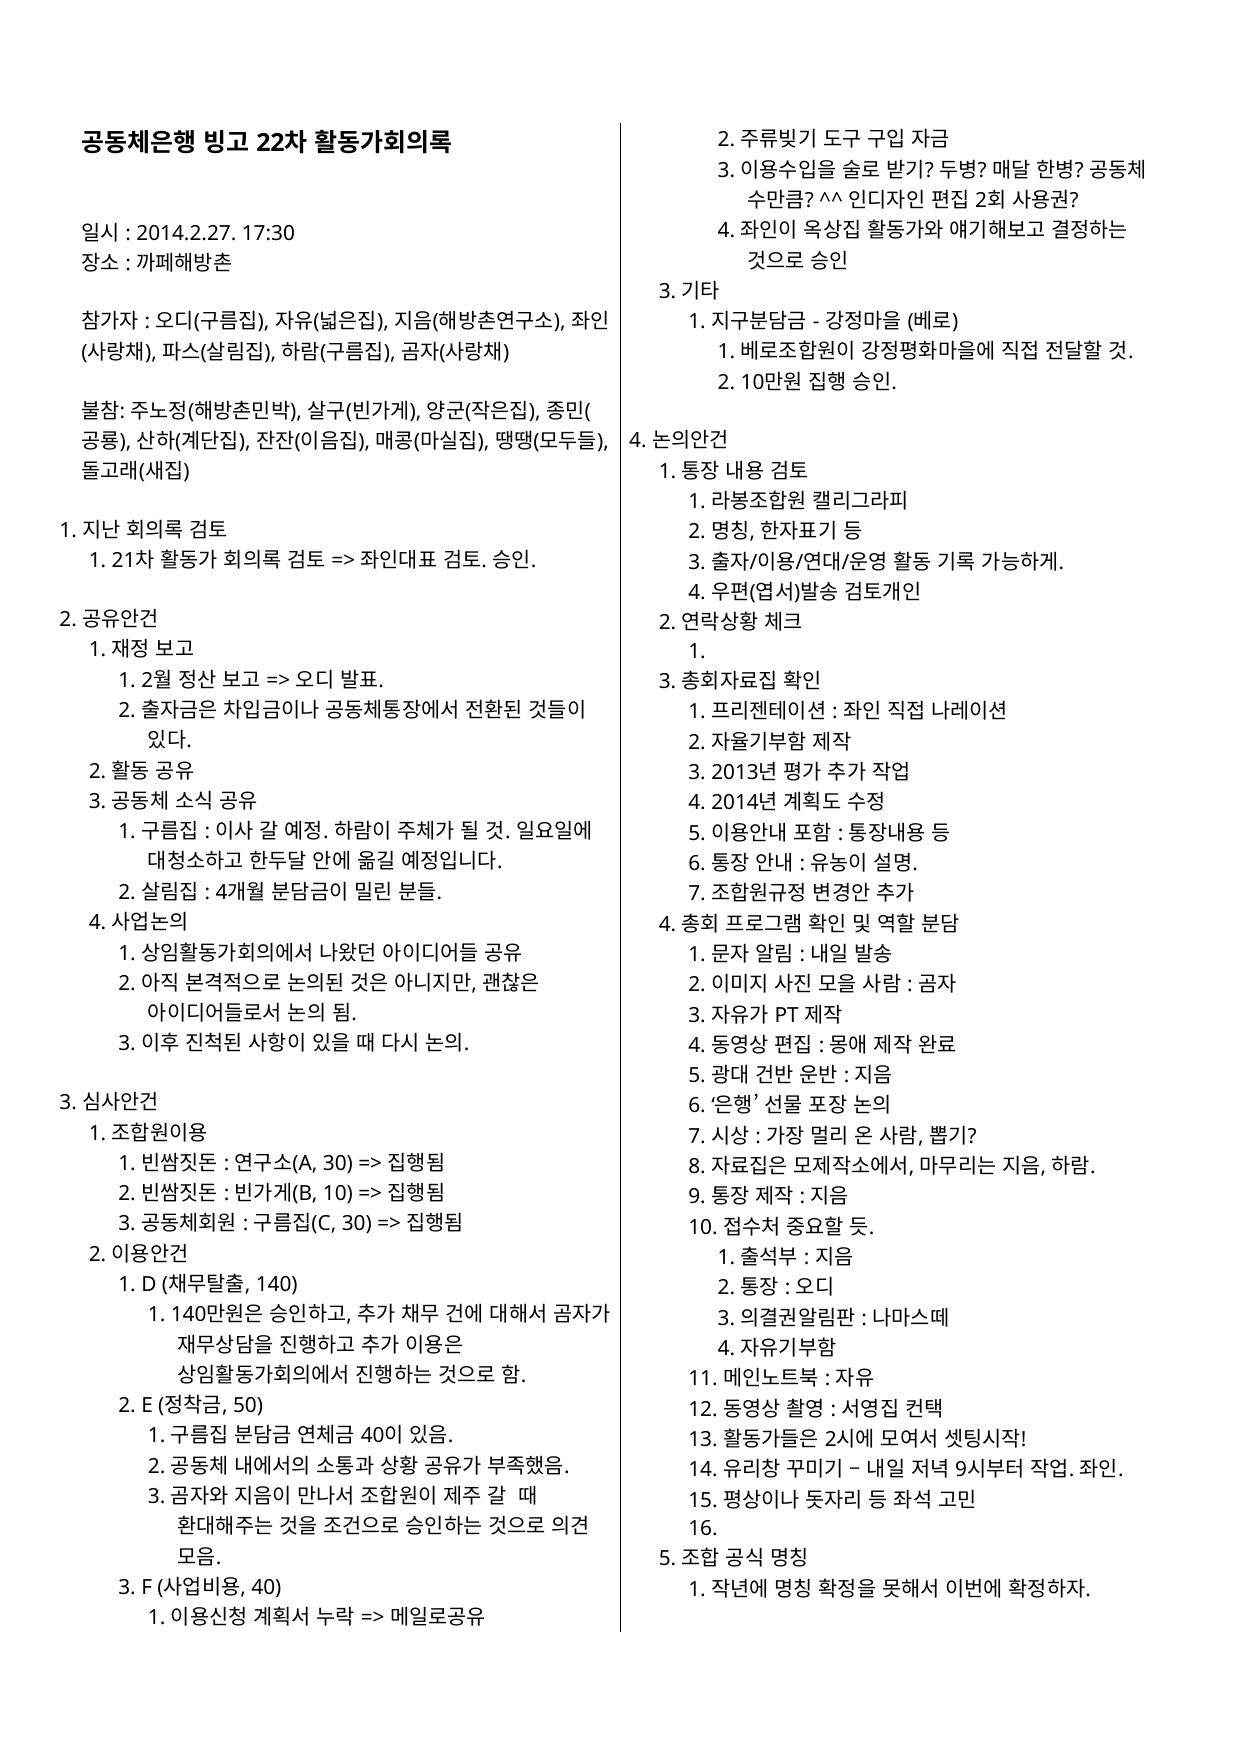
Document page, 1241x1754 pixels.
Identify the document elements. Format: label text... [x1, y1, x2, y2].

list 아직 본격적으로 논의된 것은 아니지만, 괜찮은 아이디어들로서 논의 됨. [118, 966, 611, 1027]
list 자유기부함 [717, 1331, 1181, 1362]
list 21차 활동가 회의록 검토 => 좌인대표 검토. 승인. [88, 543, 611, 574]
text 참가자 : 오디(구름집), 자유(넓은집), 지음(해방촌연구소), 좌인(사랑채), 파스(살림집), 하람(구름집), 곰자(사랑채) [81, 305, 611, 365]
list 총회 프로그램 확인 및 역할 분담 [658, 907, 1181, 937]
list 문자 알림 : 내일 발송 [688, 937, 1181, 967]
list 이후 진척된 사항이 있을 때 다시 논의. [118, 1027, 611, 1057]
list 프리젠테이션 : 좌인 직접 나레이션 [688, 695, 1181, 725]
text 일시 : 2014.2.27. 17:30 [81, 216, 611, 246]
list 작년에 명칭 확정을 못해서 이번에 확정하자. [688, 1572, 1181, 1602]
list 시상 : 가장 멀리 온 사람, 뽑기? [688, 1119, 1181, 1149]
list 공동체 내에서의 소통과 상황 공유가 부족했음. [148, 1449, 611, 1479]
list 지구분담금 - 강정마을 (베로) [688, 304, 1181, 335]
list 유리창 꾸미기 – 내일 저녁 9시부터 작업. 좌인. [688, 1452, 1181, 1483]
list 2014년 계획도 수정 [688, 786, 1181, 816]
list 조합 공식 명칭 [658, 1542, 1181, 1572]
list 이미지 사진 모을 사람 : 곰자 [688, 967, 1181, 998]
list 명칭, 한자표기 등 [688, 515, 1181, 545]
list 연락상황 체크 [658, 606, 1181, 636]
list 지난 회의록 검토 [59, 513, 611, 543]
list 좌인이 옥상집 활동가와 얘기해보고 결정하는 것으로 승인 [717, 213, 1181, 274]
list 통장 제작 : 지음 [688, 1180, 1181, 1210]
list 통장 : 오디 [717, 1271, 1181, 1301]
list 2월 정산 보고 => 오디 발표. [118, 663, 611, 693]
list 이용수입을 술로 받기? 두병? 매달 한병? 공동체 수만큼? ^^ 인디자인 편집 2회 사용권? [717, 153, 1181, 213]
list 공동체회원 : 구름집(C, 30) => 집행됨 [118, 1207, 611, 1237]
list 조합원이용 [88, 1116, 611, 1146]
list 곰자와 지음이 만나서 조합원이 제주 갈 때 환대해주는 것을 조건으로 승인하는 것으로 의견 모음. [148, 1479, 611, 1570]
list 살림집 : 4개월 분담금이 밀린 분들. [118, 875, 611, 905]
list 이용신청 계획서 누락 => 메일로공유 [148, 1601, 611, 1631]
list 출석부 : 지음 [717, 1240, 1181, 1271]
list 빈쌈짓돈 : 연구소(A, 30) => 집행됨 [118, 1146, 611, 1176]
list 총회자료집 확인 [658, 664, 1181, 695]
list 구름집 분담금 연체금 40이 있음. [148, 1419, 611, 1449]
list 심사안건 [59, 1085, 611, 1116]
list ‘은행’ 선물 포장 논의 [688, 1089, 1181, 1119]
list 조합원규정 변경안 추가 [688, 877, 1181, 907]
list 재정 보고 [88, 633, 611, 663]
list 기타 [658, 274, 1181, 304]
text 공동체은행 빙고 22차 활동가회의록 [81, 123, 611, 159]
list 2013년 평가 추가 작업 [688, 755, 1181, 786]
list 출자/이용/연대/운영 활동 기록 가능하게. [688, 545, 1181, 575]
list 우편(엽서)발송 검토개인 [688, 575, 1181, 606]
list 이용안내 포함 : 통장내용 등 [688, 816, 1181, 846]
list 활동 공유 [88, 754, 611, 784]
list 상임활동가회의에서 나왔던 아이디어들 공유 [118, 936, 611, 966]
list 구름집 : 이사 갈 예정. 하람이 주체가 될 것. 일요일에 대청소하고 한두달 안에 옮길 예정입니다. [118, 814, 611, 875]
list 논의안건 [629, 424, 1181, 454]
list 공유안건 [59, 602, 611, 633]
list 공동체 소식 공유 [88, 784, 611, 814]
list 통장 내용 검토 [658, 454, 1181, 484]
list 140만원은 승인하고, 추가 채무 건에 대해서 곰자가 재무상담을 진행하고 추가 이용은 상임활동가회의에서 진행하는 것으로 함. [148, 1298, 611, 1388]
list 출자금은 차입금이나 공동체통장에서 전환된 것들이 있다. [118, 693, 611, 754]
list D (채무탈출, 140) [118, 1267, 611, 1298]
list 사업논의 [88, 905, 611, 936]
list 광대 건반 운반 : 지음 [688, 1058, 1181, 1089]
list 주류빚기 도구 구입 자금 [717, 123, 1181, 153]
list 의결권알림판 : 나마스떼 [717, 1301, 1181, 1331]
list 활동가들은 2시에 모여서 셋팅시작! [688, 1422, 1181, 1452]
list 통장 안내 : 유농이 설명. [688, 846, 1181, 877]
text 장소 : 까페해방촌 [81, 246, 611, 276]
list 자료집은 모제작소에서, 마무리는 지음, 하람. [688, 1149, 1181, 1180]
list 라봉조합원 캘리그라피 [688, 484, 1181, 515]
list 이용안건 [88, 1237, 611, 1267]
list E (정착금, 50) [118, 1388, 611, 1419]
list 빈쌈짓돈 : 빈가게(B, 10) => 집행됨 [118, 1176, 611, 1207]
list 메인노트북 : 자유 [688, 1362, 1181, 1392]
list 접수처 중요할 듯. [688, 1210, 1181, 1240]
list 평상이나 돗자리 등 좌석 고민 [688, 1483, 1181, 1513]
list 동영상 편집 : 몽애 제작 완료 [688, 1028, 1181, 1058]
list 10만원 집행 승인. [717, 365, 1181, 395]
list 자율기부함 제작 [688, 725, 1181, 755]
text 불참: 주노정(해방촌민박), 살구(빈가게), 양군(작은집), 종민(공룡), 산하(계단집), 잔잔(이음집), 매콩(마실집), 땡땡(모두들), 돌고래(새집) [81, 394, 611, 485]
list F (사업비용, 40) [118, 1570, 611, 1601]
list 자유가 PT 제작 [688, 998, 1181, 1028]
list 베로조합원이 강정평화마을에 직접 전달할 것. [717, 335, 1181, 365]
list 동영상 촬영 : 서영집 컨택 [688, 1392, 1181, 1422]
